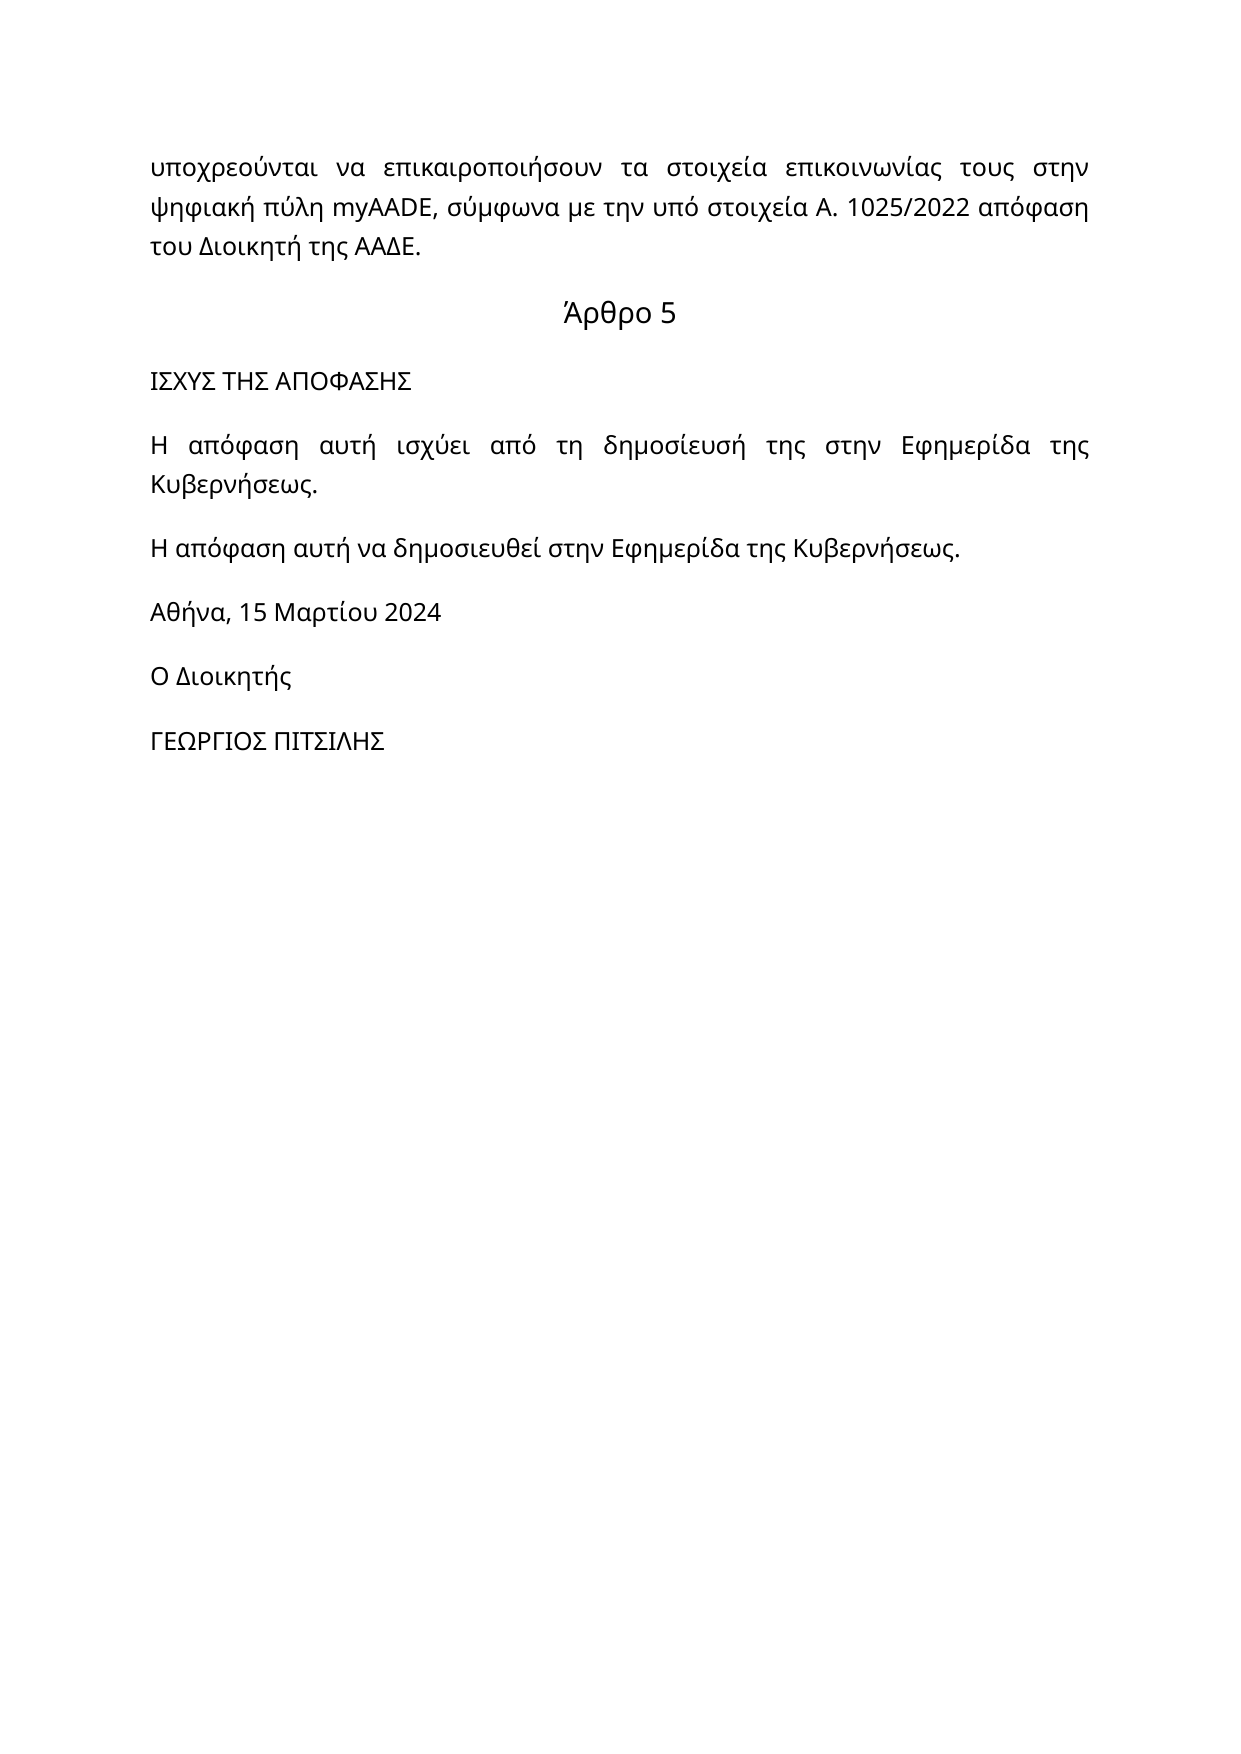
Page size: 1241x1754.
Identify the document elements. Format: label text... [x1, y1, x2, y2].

text υποχρεούνται να επικαιροποιήσουν τα στοιχεία επικοινωνίας τους στην ψηφιακή πύλη myAADE, σύμφωνα με την υπό στοιχεία Α. 1025/2022 απόφαση του Διοικητή της ΑΑΔΕ. [150, 150, 1090, 262]
text ΓΕΩΡΓΙΟΣ ΠΙΤΣΙΛΗΣ [150, 723, 1090, 757]
subtitle Άρθρο 5 [150, 292, 1090, 332]
text Η απόφαση αυτή ισχύει από τη δημοσίευσή της στην Εφημερίδα της Κυβερνήσεως. [150, 427, 1090, 501]
text Η απόφαση αυτή να δημοσιευθεί στην Εφημερίδα της Κυβερνήσεως. [150, 531, 1090, 565]
text ΙΣΧΥΣ ΤΗΣ ΑΠΟΦΑΣΗΣ [150, 363, 1090, 397]
text Αθήνα, 15 Μαρτίου 2024 [150, 595, 1090, 629]
text Ο Διοικητής [150, 659, 1090, 693]
